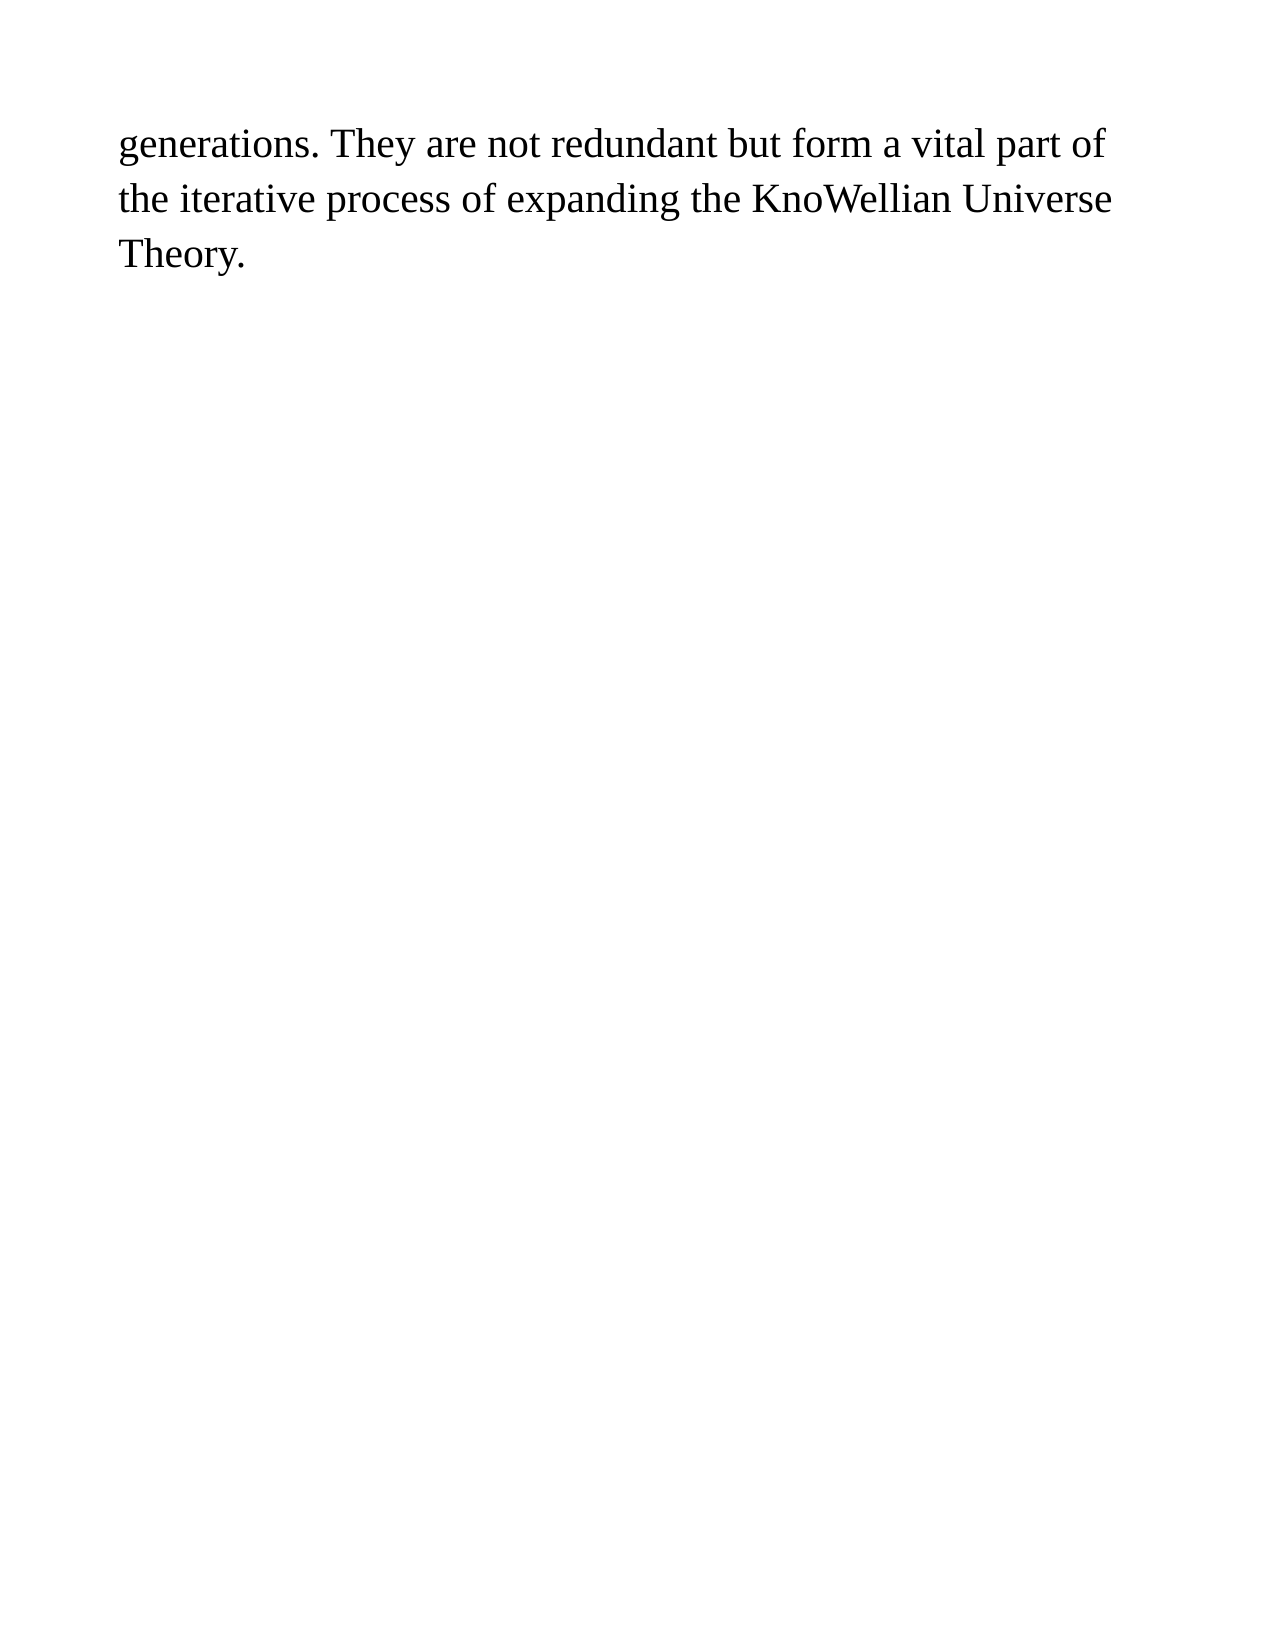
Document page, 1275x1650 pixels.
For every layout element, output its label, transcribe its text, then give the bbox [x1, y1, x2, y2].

text generations. They are not redundant but form a vital part of the iterative process of expanding the KnoWellian Universe Theory. [118, 118, 1157, 276]
